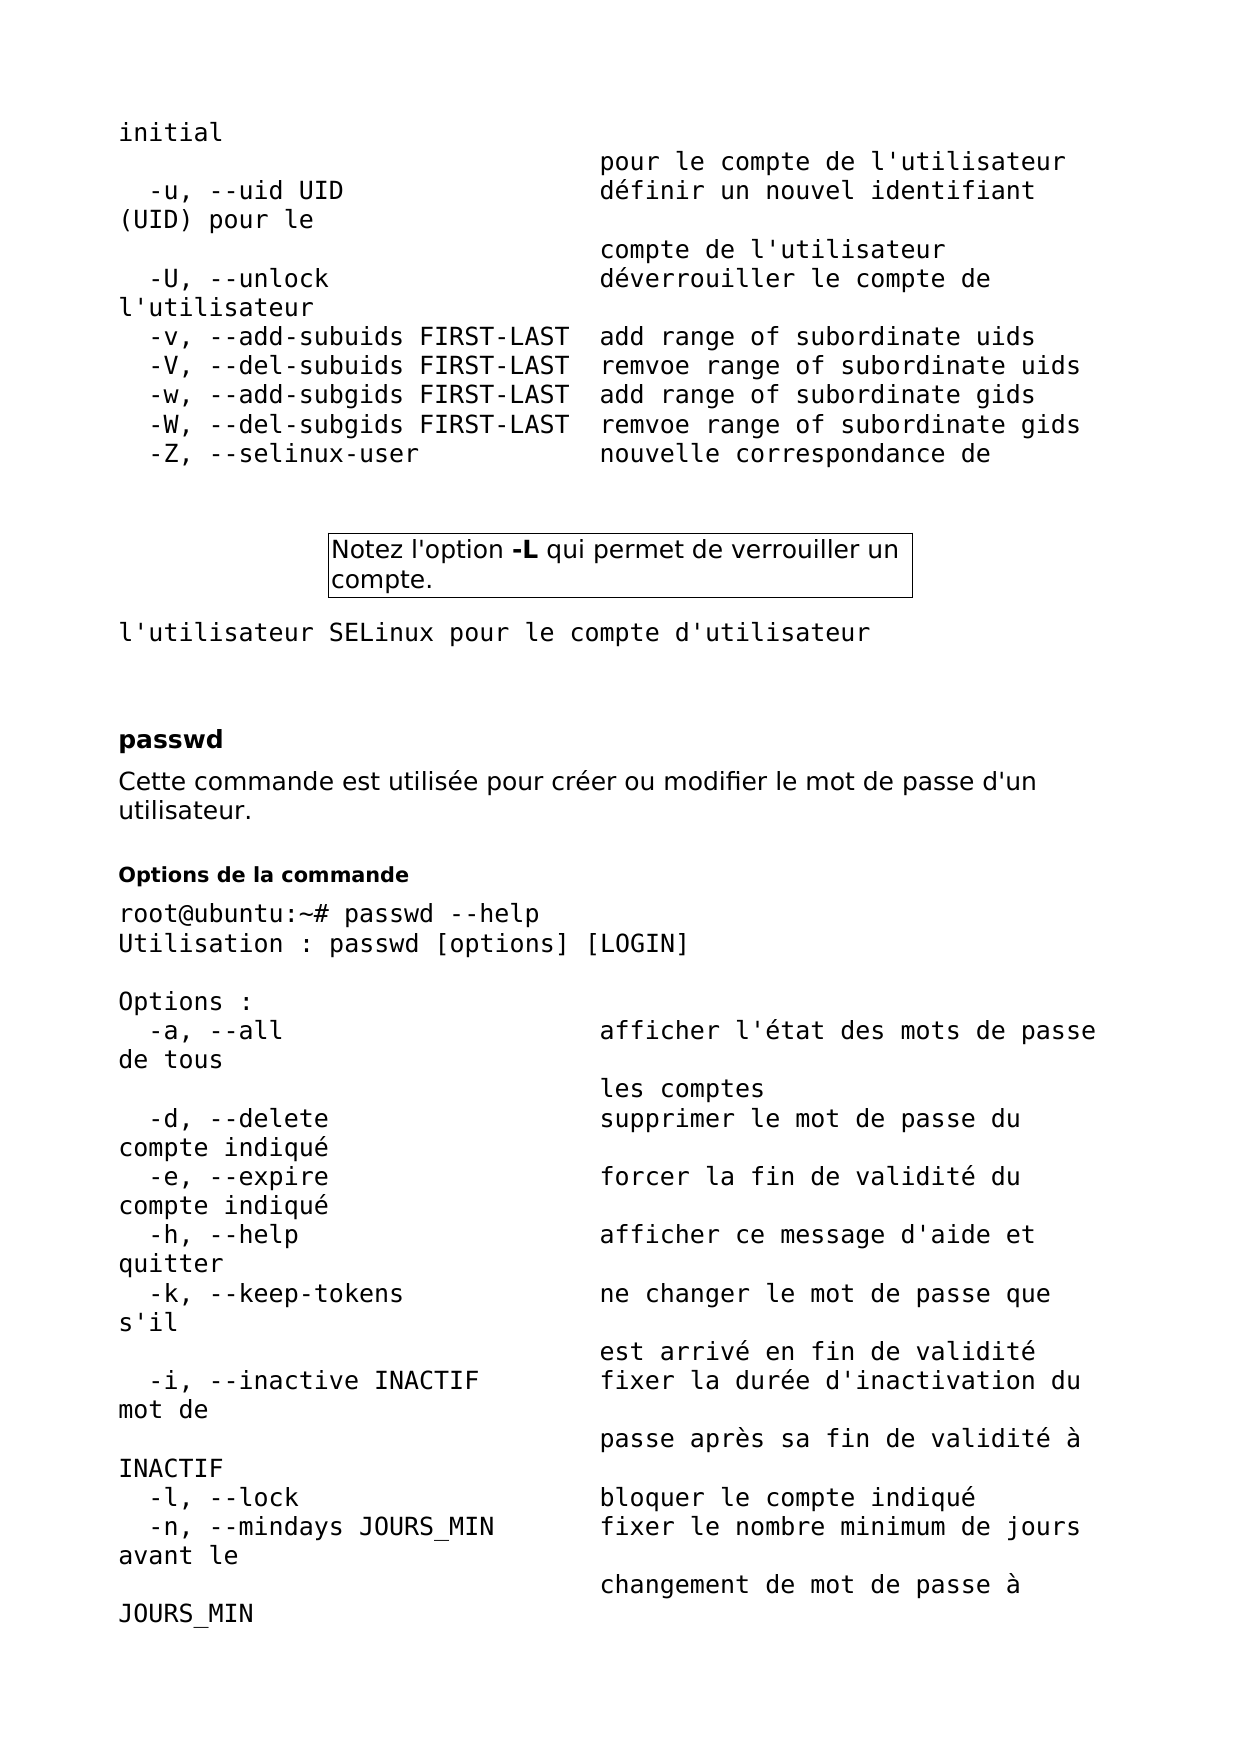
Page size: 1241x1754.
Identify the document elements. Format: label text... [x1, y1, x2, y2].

text Cette commande est utilisée pour créer ou modifier le mot de passe d'un utilisateur. [118, 767, 1122, 825]
subtitle passwd [118, 725, 1122, 754]
text initial pour le compte de l'utilisateur -u, --uid UID définir un nouvel identifiant (UID) pour le compte de l'utilisateur -U, --unlock déverrouiller le compte de l'utilisateur -v, --add-subuids FIRST-LAST add range of subordinate uids -V, --del-subuids FIRST-LAST remvoe range of subordinate uids -w, --add-subgids FIRST-LAST add range of subordinate gids -W, --del-subgids FIRST-LAST remvoe range of subordinate gids -Z, --selinux-user nouvelle correspondance de l'utilisateur SELinux pour le compte d'utilisateur [118, 118, 1122, 647]
table_header Notez l'option -L qui permet de verrouiller un compte. [329, 534, 912, 597]
subtitle Options de la commande [118, 863, 1122, 887]
text root@ubuntu:~# passwd --help Utilisation : passwd [options] [LOGIN] Options : -a, --all afficher l'état des mots de passe de tous les comptes -d, --delete supprimer le mot de passe du compte indiqué -e, --expire forcer la fin de validité du compte indiqué -h, --help afficher ce message d'aide et quitter -k, --keep-tokens ne changer le mot de passe que s'il est arrivé en fin de validité -i, --inactive INACTIF fixer la durée d'inactivation du mot de passe après sa fin de validité à INACTIF -l, --lock bloquer le compte indiqué -n, --mindays JOURS_MIN fixer le nombre minimum de jours avant le changement de mot de passe à JOURS_MIN [118, 900, 1122, 1629]
